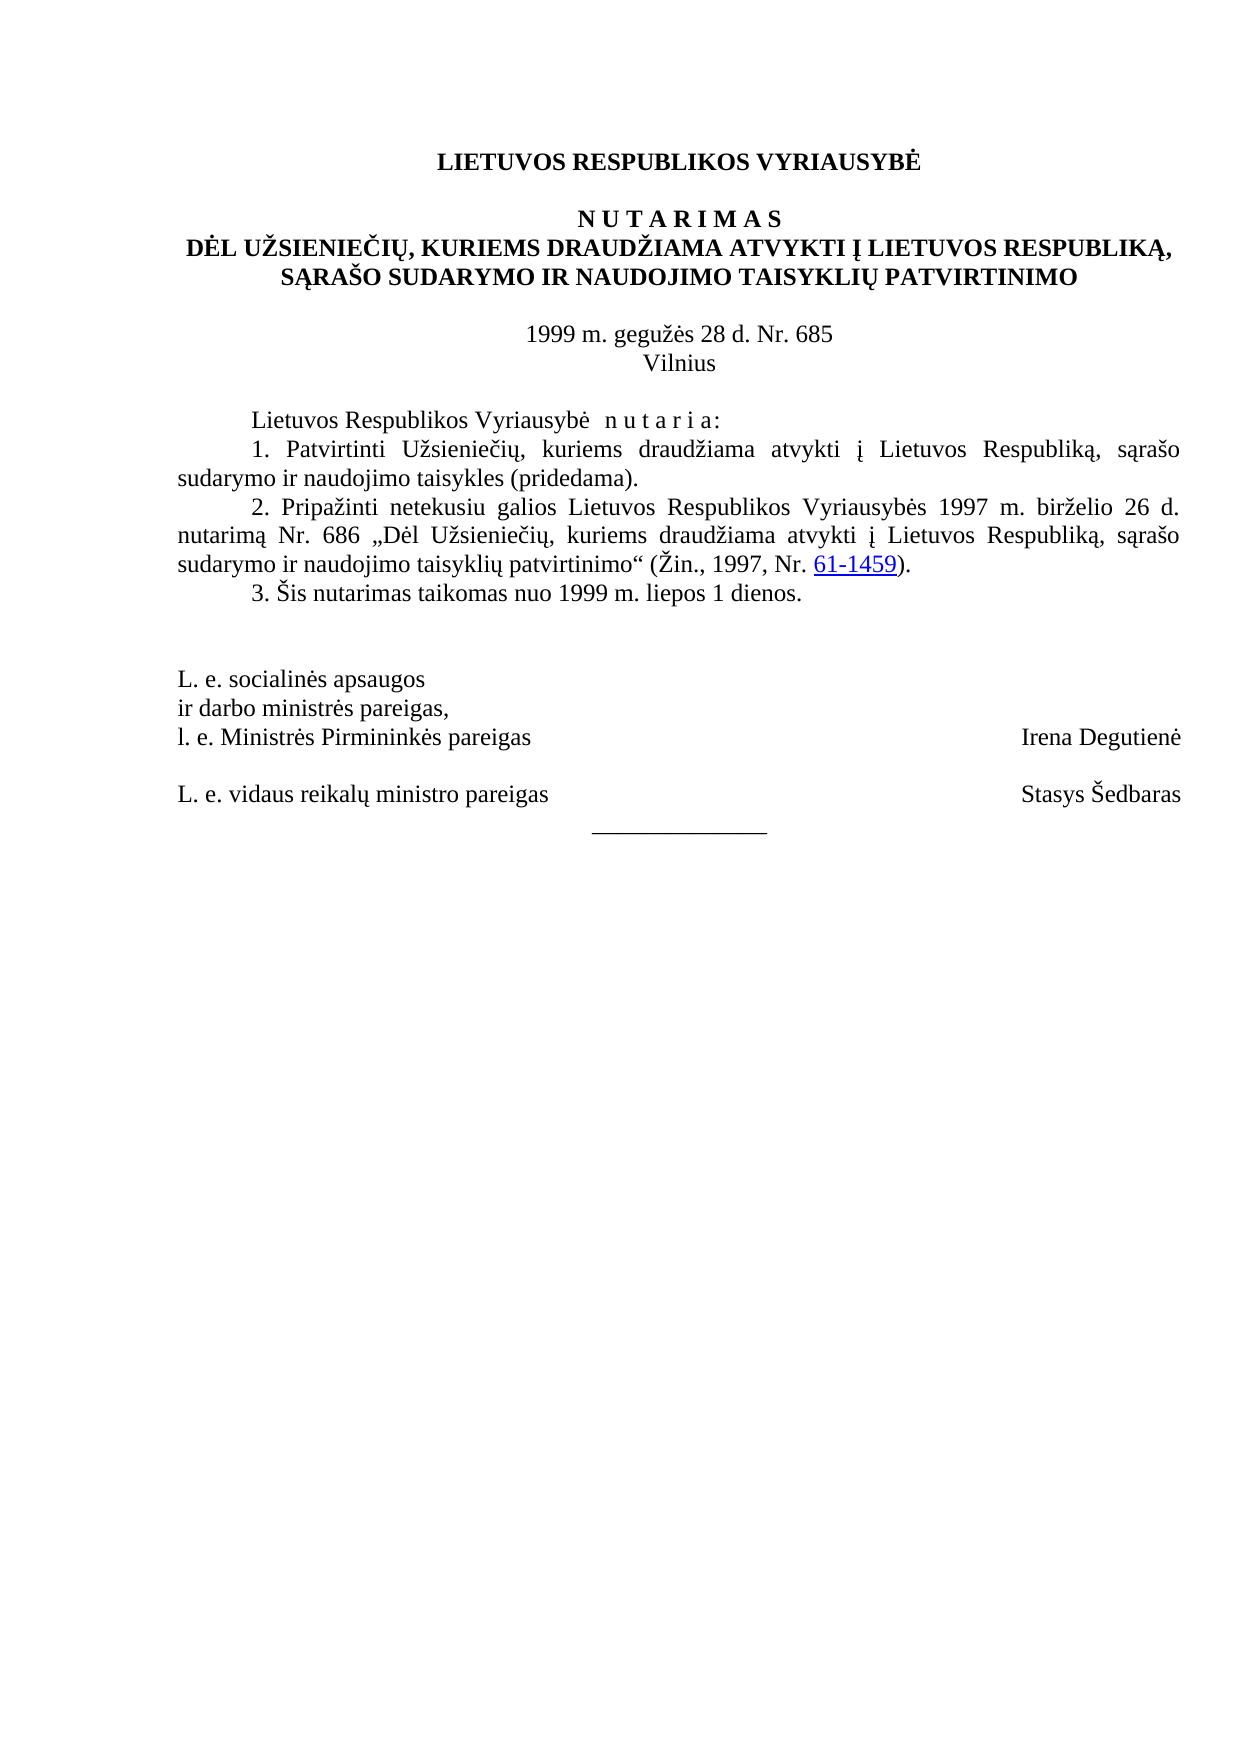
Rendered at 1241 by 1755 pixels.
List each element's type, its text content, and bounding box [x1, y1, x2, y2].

text DĖL UŽSIENIEČIŲ, KURIEMS DRAUDŽIAMA ATVYKTI Į LIETUVOS RESPUBLIKĄ, SĄRAŠO SUDARYMO IR NAUDOJIMO TAISYKLIŲ PATVIRTINIMO [177, 233, 1181, 291]
text Vilnius [177, 348, 1181, 377]
text ir darbo ministrės pareigas, [177, 693, 1181, 722]
text 2. Pripažinti netekusiu galios Lietuvos Respublikos Vyriausybės 1997 m. birželio 26 d. nutarimą Nr. 686 „Dėl Užsieniečių, kuriems draudžiama atvykti į Lietuvos Respubliką, sąrašo sudarymo ir naudojimo taisyklių patvirtinimo“ (Žin., 1997, Nr. 61-1459). [177, 492, 1181, 578]
text 1999 m. gegužės 28 d. Nr. 685 [177, 319, 1181, 348]
text Lietuvos Respublikos Vyriausybė nutaria: [177, 406, 1181, 434]
text L. e. vidaus reikalų ministro pareigas Stasys Šedbaras [177, 779, 1181, 808]
text 1. Patvirtinti Užsieniečių, kuriems draudžiama atvykti į Lietuvos Respubliką, sąrašo sudarymo ir naudojimo taisykles (pridedama). [177, 434, 1181, 492]
text l. e. Ministrės Pirmininkės pareigas Irena Degutienė [177, 722, 1181, 751]
text ______________ [177, 808, 1181, 837]
text 3. Šis nutarimas taikomas nuo 1999 m. liepos 1 dienos. [177, 578, 1181, 607]
text N U T A R I M A S [177, 204, 1181, 233]
text L. e. socialinės apsaugos [177, 664, 1181, 693]
text LIETUVOS RESPUBLIKOS VYRIAUSYBĖ [177, 147, 1181, 176]
